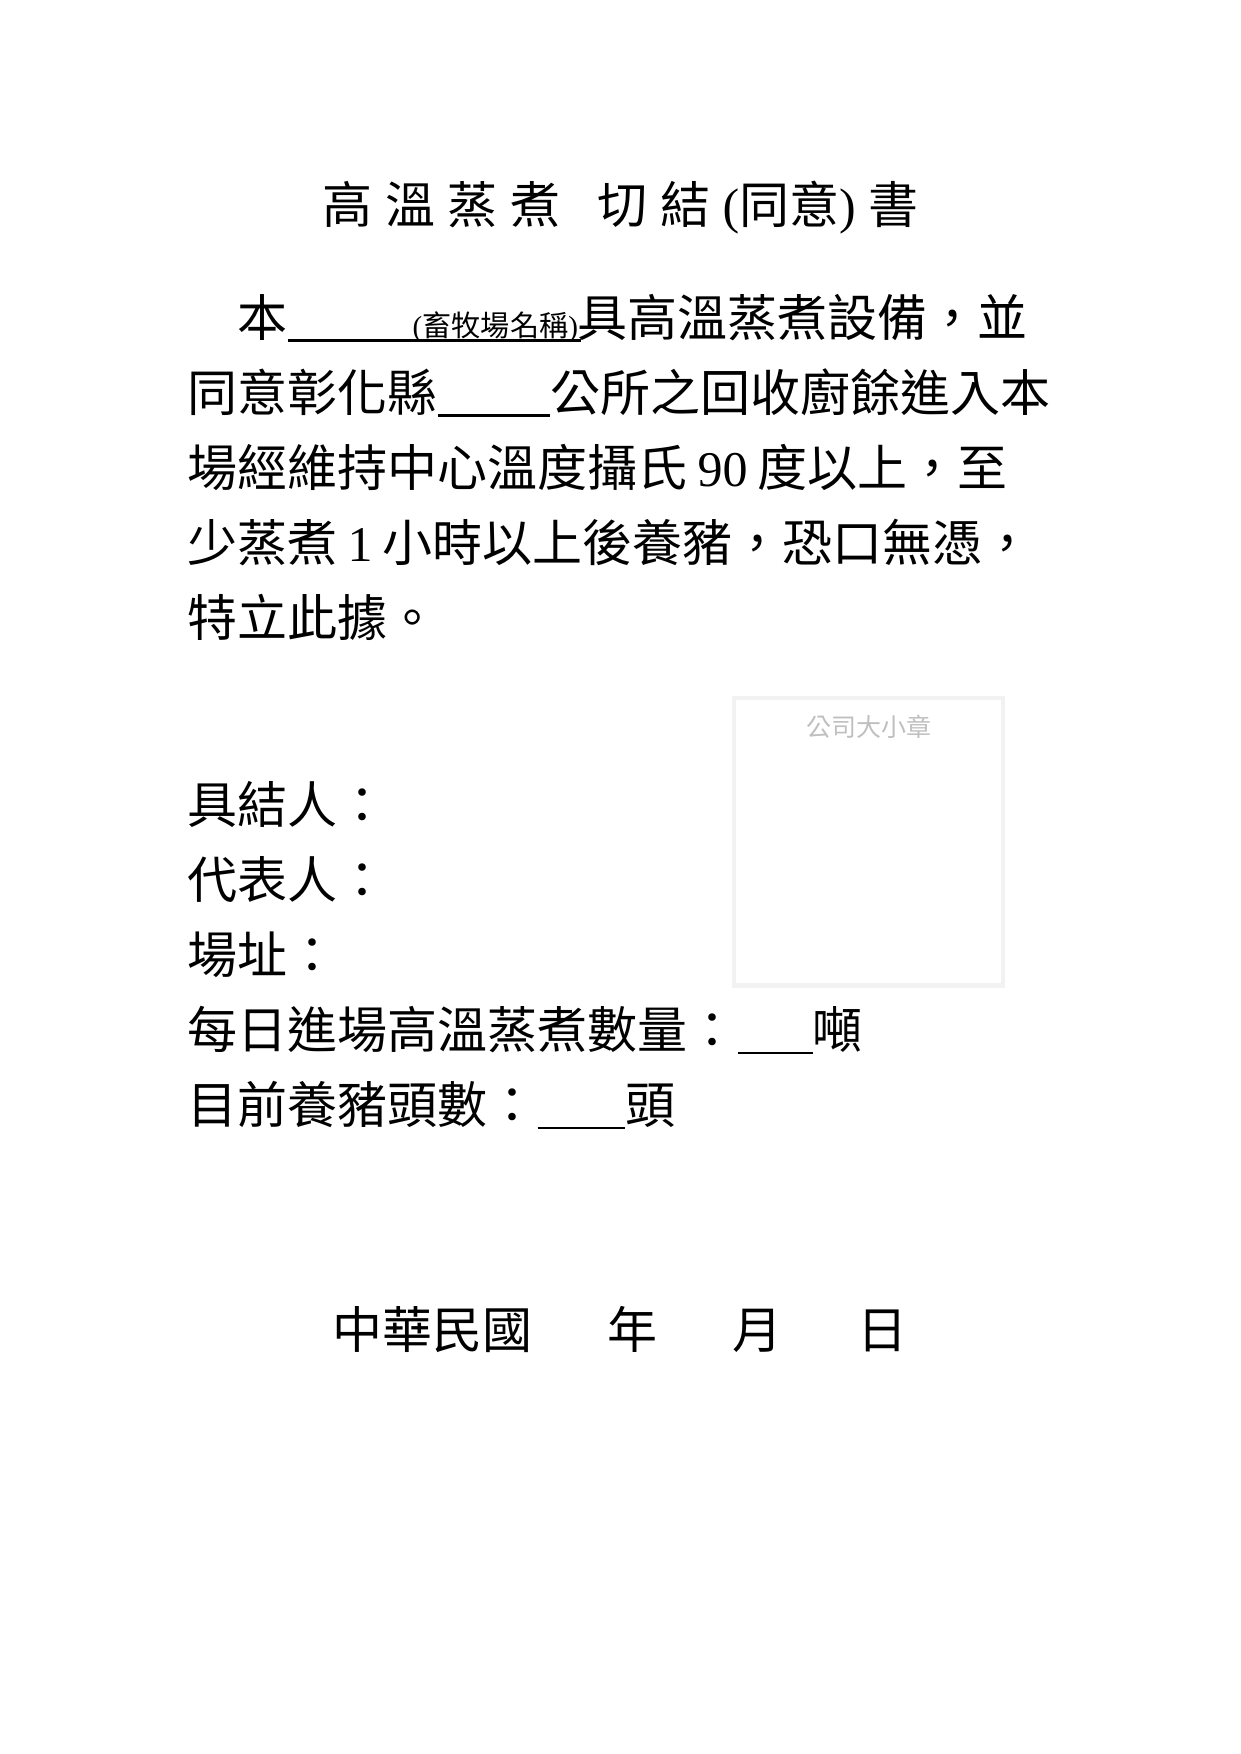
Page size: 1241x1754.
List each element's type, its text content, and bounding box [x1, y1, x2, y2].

text 目前養豬頭數： 頭 [187, 1064, 1053, 1139]
text 中華民國 年 月 日 [187, 1289, 1053, 1364]
text 每日進場高溫蒸煮數量： 噸 [187, 989, 1053, 1064]
text 公司大小章 [751, 707, 986, 744]
text 高 溫 蒸 煮 切 結 (同意) 書 [187, 164, 1053, 239]
text 代表人： [187, 839, 732, 914]
text 本 (畜牧場名稱)具高溫蒸煮設備，並同意彰化縣 公所之回收廚餘進入本場經維持中心溫度攝氏90度以上，至少蒸煮1小時以上後養豬，恐口無憑，特立此據。 [187, 277, 1053, 652]
text [1005, 764, 1053, 839]
text [736, 839, 1001, 914]
text 具結人： [187, 764, 732, 839]
text [736, 764, 1001, 839]
text 場址： [187, 914, 1053, 989]
text [1005, 839, 1053, 914]
